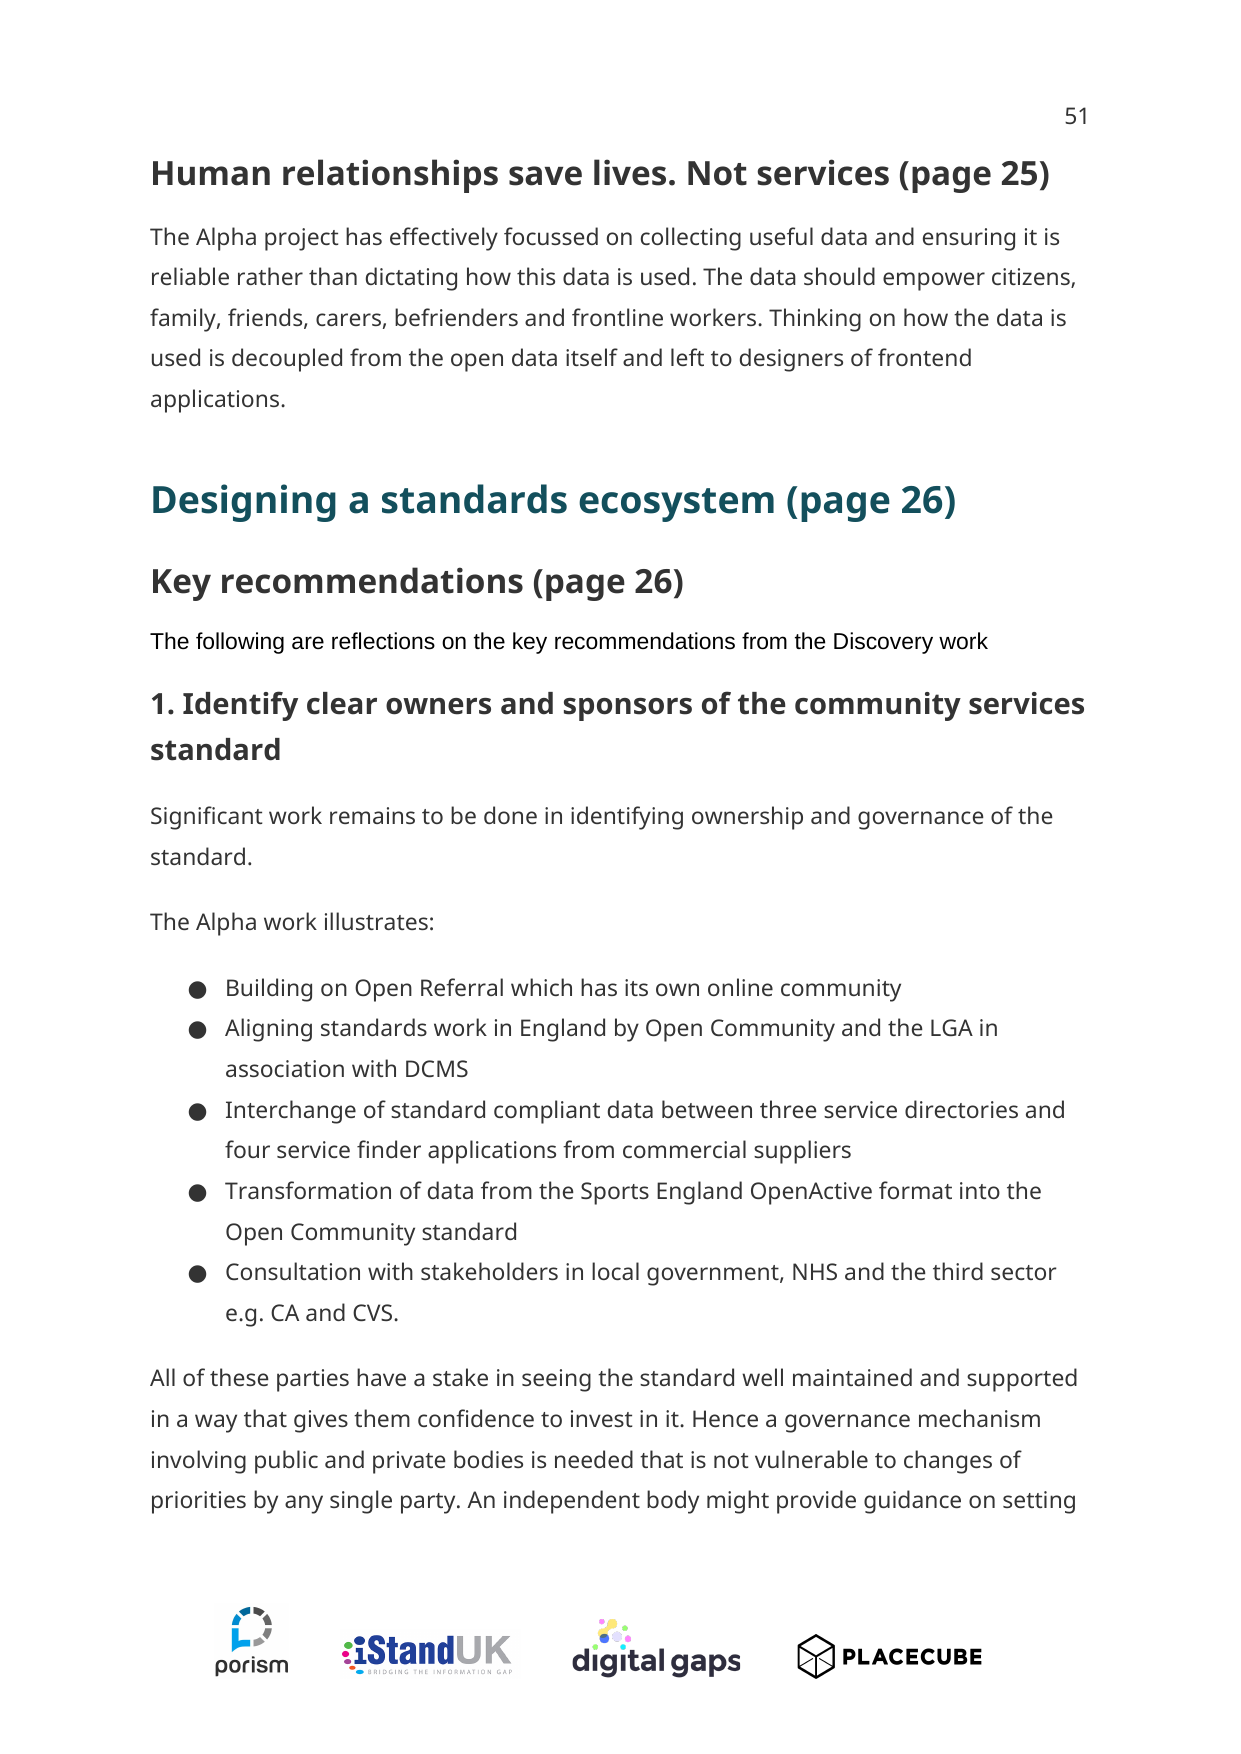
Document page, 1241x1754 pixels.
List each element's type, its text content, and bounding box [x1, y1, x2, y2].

text The Alpha work illustrates: [150, 906, 1090, 937]
list Consultation with stakeholders in local government, NHS and the third sector e.g. CA and CVS. [187, 1256, 1090, 1328]
picture [797, 1634, 982, 1679]
picture [340, 1629, 522, 1679]
list Building on Open Referral which has its own online community [187, 972, 1090, 1003]
list Transformation of data from the Sports England OpenActive format into the Open Community standard [187, 1175, 1090, 1247]
text The following are reflections on the key recommendations from the Discovery work [150, 628, 1090, 655]
text All of these parties have a stake in seeing the standard well maintained and supported in a way that gives them confidence to invest in it. Hence a governance mechanism involving public and private bodies is needed that is not vulnerable to changes of priorities by any single party. An independent body might provide guidance on setting [150, 1362, 1090, 1515]
list Interchange of standard compliant data between three service directories and four service finder applications from commercial suppliers [187, 1093, 1090, 1165]
text The Alpha project has effectively focussed on collecting useful data and ensuring it is reliable rather than dictating how this data is used. The data should empower citizens, family, friends, carers, befrienders and frontline workers. Thinking on how the data is used is decoupled from the open data itself and left to designers of frontend applications. [150, 220, 1090, 414]
picture [213, 1603, 290, 1679]
subtitle Human relationships save lives. Not services (page 25) [150, 150, 1090, 195]
subtitle Key recommendations (page 26) [150, 558, 1090, 603]
subtitle 1. Identify clear owners and sponsors of the community services standard [150, 683, 1090, 769]
subtitle Designing a standards ecosystem (page 26) [150, 473, 1090, 524]
picture [572, 1618, 741, 1679]
text Significant work remains to be done in identifying ownership and governance of the standard. [150, 800, 1090, 872]
list Aligning standards work in England by Open Community and the LGA in association with DCMS [187, 1012, 1090, 1084]
